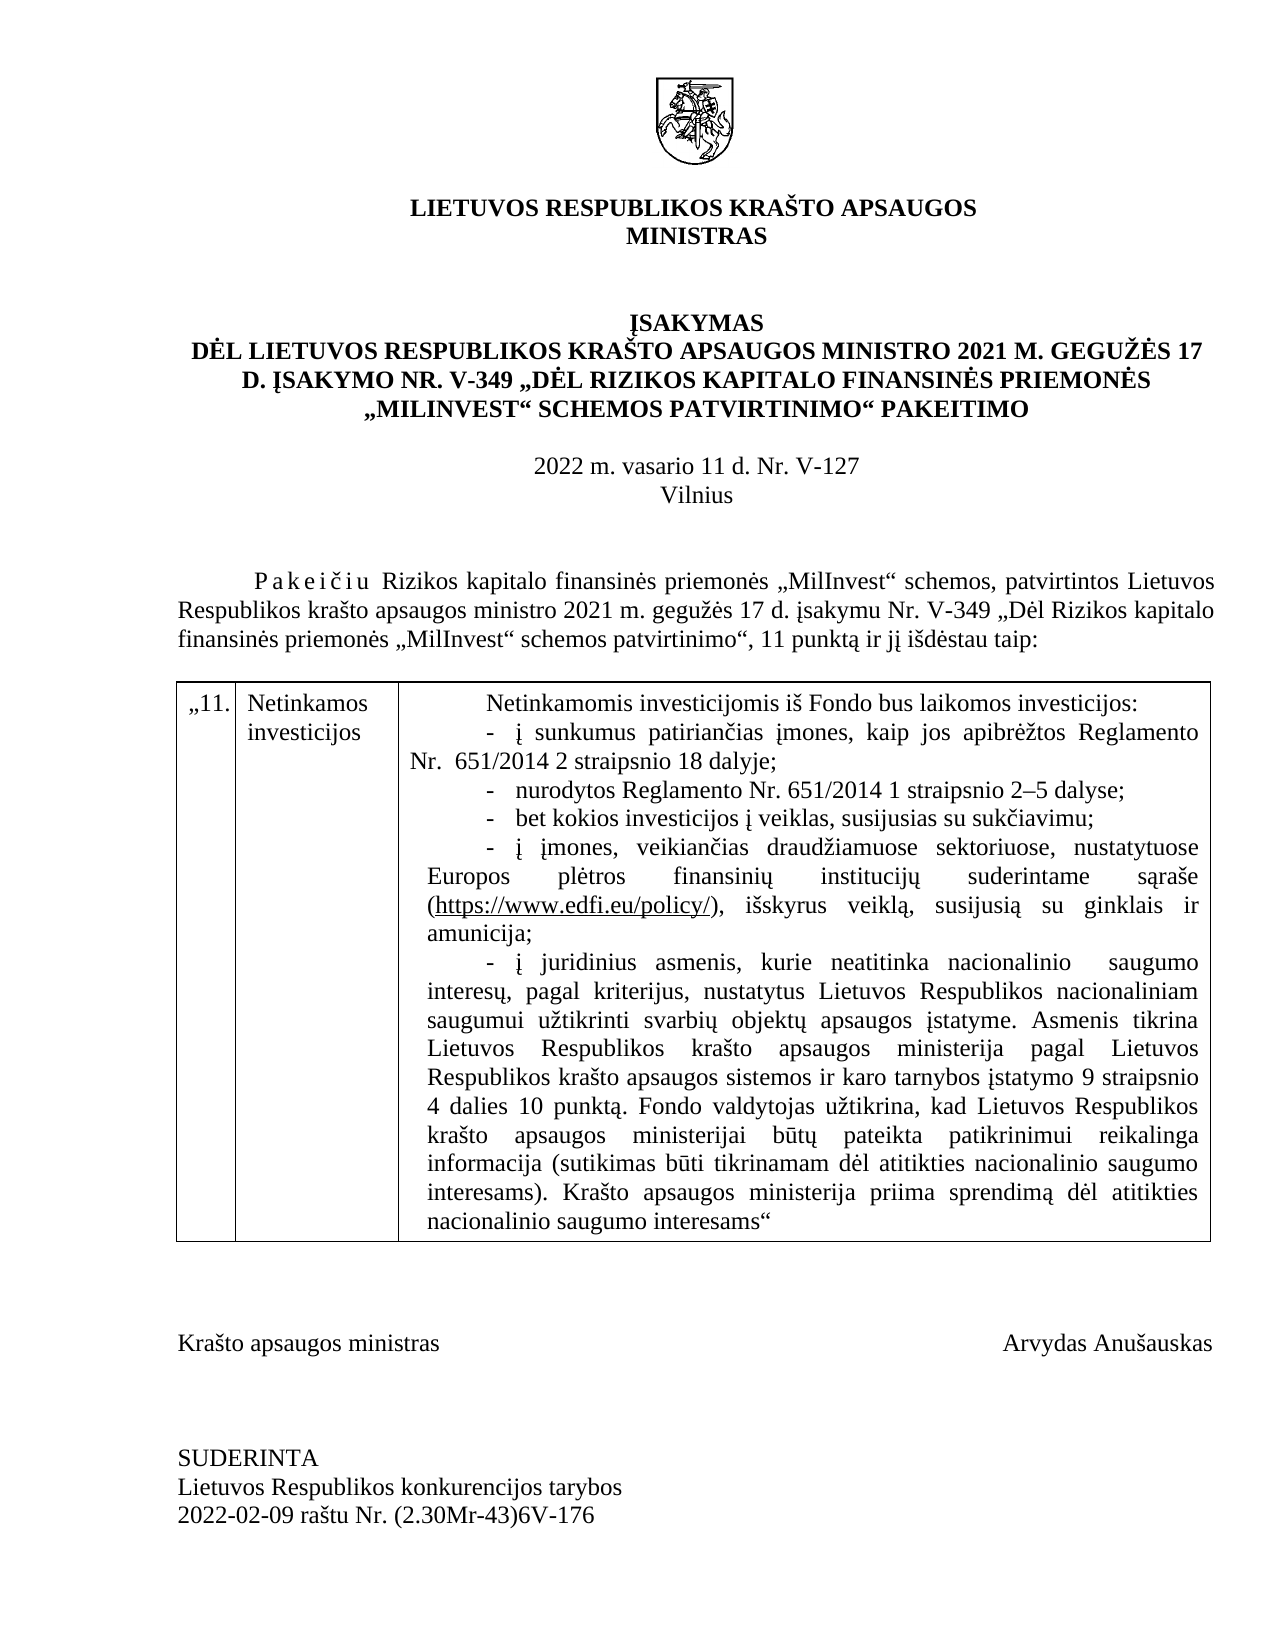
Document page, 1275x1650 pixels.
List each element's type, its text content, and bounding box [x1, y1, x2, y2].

text DĖL LIETUVOS RESPUBLIKOS KRAŠTO APSAUGOS MINISTRO 2021 M. GEGUŽĖS 17 D. ĮSAKYMO NR. V-349 „DĖL RIZIKOS KAPITALO FINANSINĖS PRIEMONĖS „MILINVEST“ SCHEMOS PATVIRTINIMO“ PAKEITIMO [177, 336, 1216, 423]
text MINISTRAS [177, 221, 1216, 250]
text Vilnius [177, 480, 1216, 509]
table_header „11. [177, 683, 235, 1241]
text Lietuvos Respublikos konkurencijos tarybos [177, 1472, 1216, 1500]
text SUDERINTA [177, 1443, 1216, 1472]
text 2022-02-09 raštu Nr. (2.30Mr-43)6V-176 [177, 1500, 1216, 1529]
text Krašto apsaugos ministras Arvydas Anušauskas [177, 1328, 1216, 1357]
table_header Netinkamos investicijos [236, 683, 398, 1241]
text 2022 m. vasario 11 d. Nr. V-127 [177, 451, 1216, 480]
text Pakeičiu Rizikos kapitalo finansinės priemonės „MilInvest“ schemos, patvirtintos Lietuvos Respublikos krašto apsaugos ministro 2021 m. gegužės 17 d. įsakymu Nr. V-349 „Dėl Rizikos kapitalo finansinės priemonės „MilInvest“ schemos patvirtinimo“, 11 punktą ir jį išdėstau taip: [177, 566, 1216, 653]
table_header Netinkamomis investicijomis iš Fondo bus laikomos investicijos: - į sunkumus patiriančias įmones, kaip jos apibrėžtos Reglamento Nr. 651/2014 2 straipsnio 18 dalyje; - nurodytos Reglamento Nr. 651/2014 1 straipsnio 2–5 dalyse; - bet kokios investicijos į veiklas, susijusias su sukčiavimu; - į įmones, veikiančias draudžiamuose sektoriuose, nustatytuose Europos plėtros finansinių institucijų suderintame sąraše (https://www.edfi.eu/policy/), išskyrus veiklą, susijusią su ginklais ir amunicija; - į juridinius asmenis, kurie neatitinka nacionalinio saugumo interesų, pagal kriterijus, nustatytus Lietuvos Respublikos nacionaliniam saugumui užtikrinti svarbių objektų apsaugos įstatyme. Asmenis tikrina Lietuvos Respublikos krašto apsaugos ministerija pagal Lietuvos Respublikos krašto apsaugos sistemos ir karo tarnybos įstatymo 9 straipsnio 4 dalies 10 punktą. Fondo valdytojas užtikrina, kad Lietuvos Respublikos krašto apsaugos ministerijai būtų pateikta patikrinimui reikalinga informacija (sutikimas būti tikrinamam dėl atitikties nacionalinio saugumo interesams). Krašto apsaugos ministerija priima sprendimą dėl atitikties nacionalinio saugumo interesams“ [399, 683, 1210, 1241]
text LIETUVOS RESPUBLIKOS KRAŠTO APSAUGOS [177, 193, 1216, 221]
text ĮSAKYMAS [177, 308, 1216, 336]
